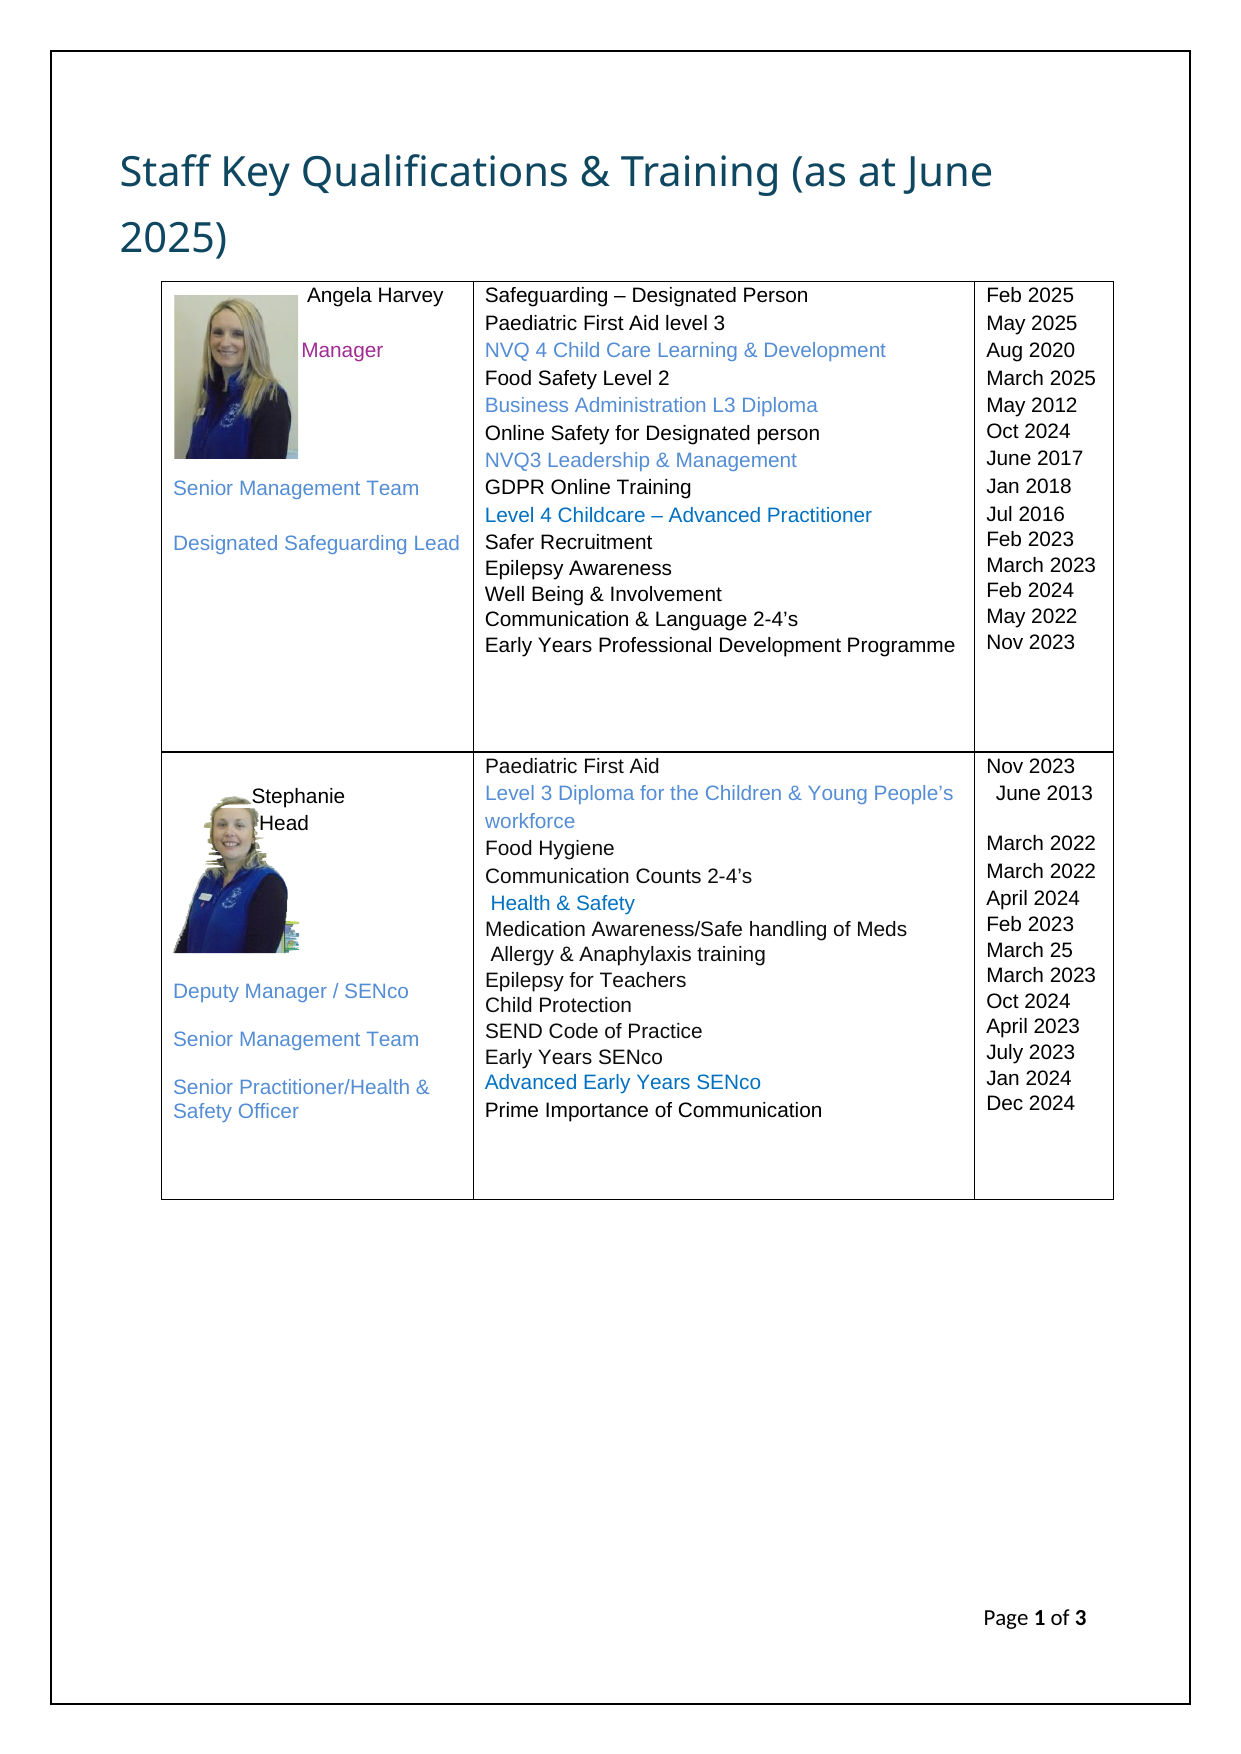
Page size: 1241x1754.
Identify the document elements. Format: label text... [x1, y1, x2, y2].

subtitle Staff Key Qualifications & Training (as at June 2025) [119, 142, 1091, 264]
table_header Safeguarding – Designated Person Paediatric First Aid level 3 NVQ 4 Child Care Learning & Development Food Safety Level 2 Business Administration L3 Diploma Online Safety for Designated person NVQ3 Leadership & Management GDPR Online Training Level 4 Childcare – Advanced Practitioner Safer Recruitment Epilepsy Awareness Well Being & Involvement Communication & Language 2-4’s Early Years Professional Development Programme [474, 282, 974, 751]
table_cell Paediatric First Aid Level 3 Diploma for the Children & Young People’s workforce Food Hygiene Communication Counts 2-4’s Health & Safety Medication Awareness/Safe handling of Meds Allergy & Anaphylaxis training Epilepsy for Teachers Child Protection SEND Code of Practice Early Years SENco Advanced Early Years SENco Prime Importance of Communication [474, 753, 974, 1199]
table_cell Stephanie Head Deputy Manager / SENco Senior Management Team Senior Practitioner/Health & Safety Officer [162, 753, 473, 1199]
table_cell Nov 2023 June 2013 March 2022 March 2022 April 2024 Feb 2023 March 25 March 2023 Oct 2024 April 2023 July 2023 Jan 2024 Dec 2024 [975, 753, 1113, 1199]
table_header Angela Harvey Manager Senior Management Team Designated Safeguarding Lead [162, 282, 473, 751]
table_header Feb 2025 May 2025 Aug 2020 March 2025 May 2012 Oct 2024 June 2017 Jan 2018 Jul 2016 Feb 2023 March 2023 Feb 2024 May 2022 Nov 2023 [975, 282, 1113, 751]
